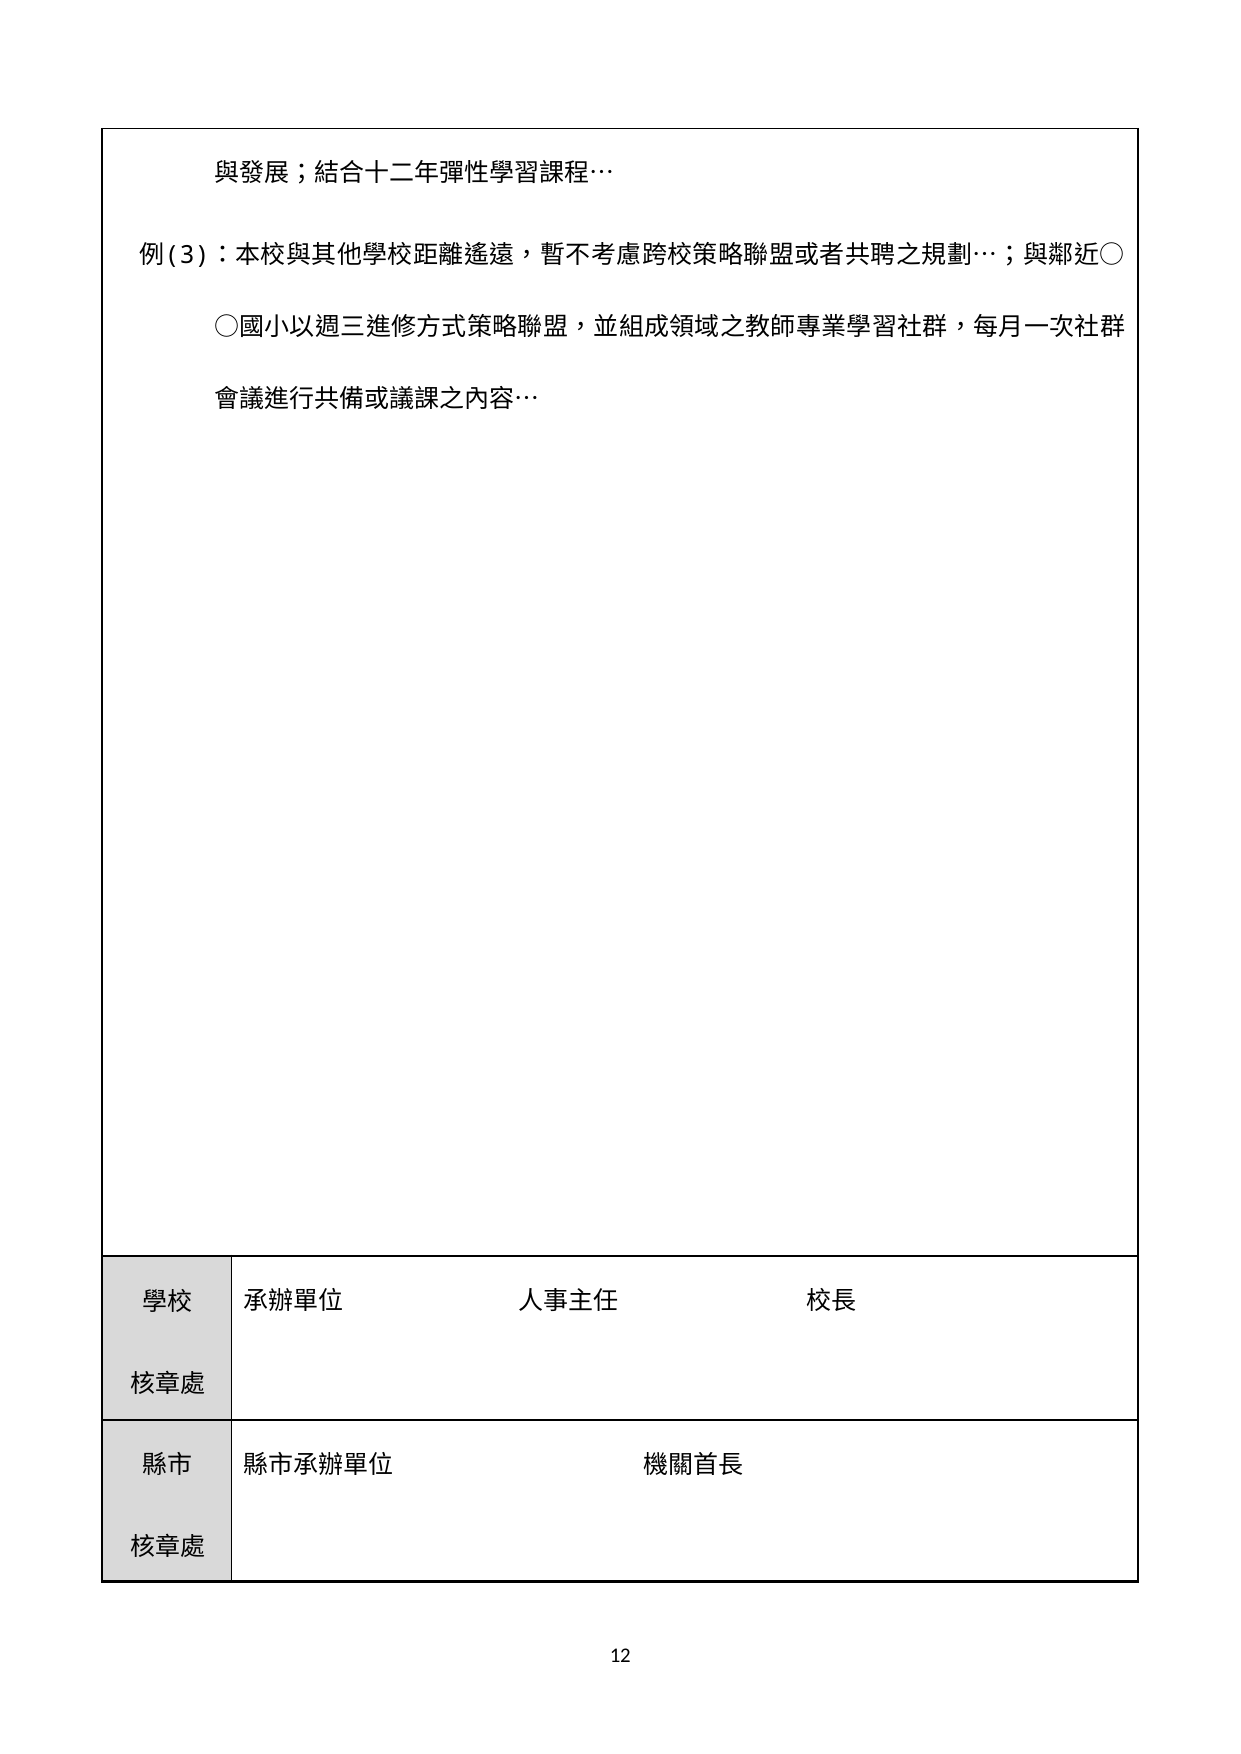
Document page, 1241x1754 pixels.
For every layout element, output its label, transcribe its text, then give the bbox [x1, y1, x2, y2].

table_cell 縣市 核章處 [103, 1421, 231, 1580]
table_cell 縣市承辦單位 機關首長 [232, 1421, 1137, 1580]
table_cell 承辦單位 人事主任 校長 [232, 1257, 1137, 1419]
table_cell 學校 核章處 [103, 1257, 231, 1419]
table_cell 與發展；結合十二年彈性學習課程… 例(3)：本校與其他學校距離遙遠，暫不考慮跨校策略聯盟或者共聘之規劃…；與鄰近○○國小以週三進修方式策略聯盟，並組成領域之教師專業學習社群，每月一次社群會議進行共備或議課之內容… [103, 129, 1137, 1254]
